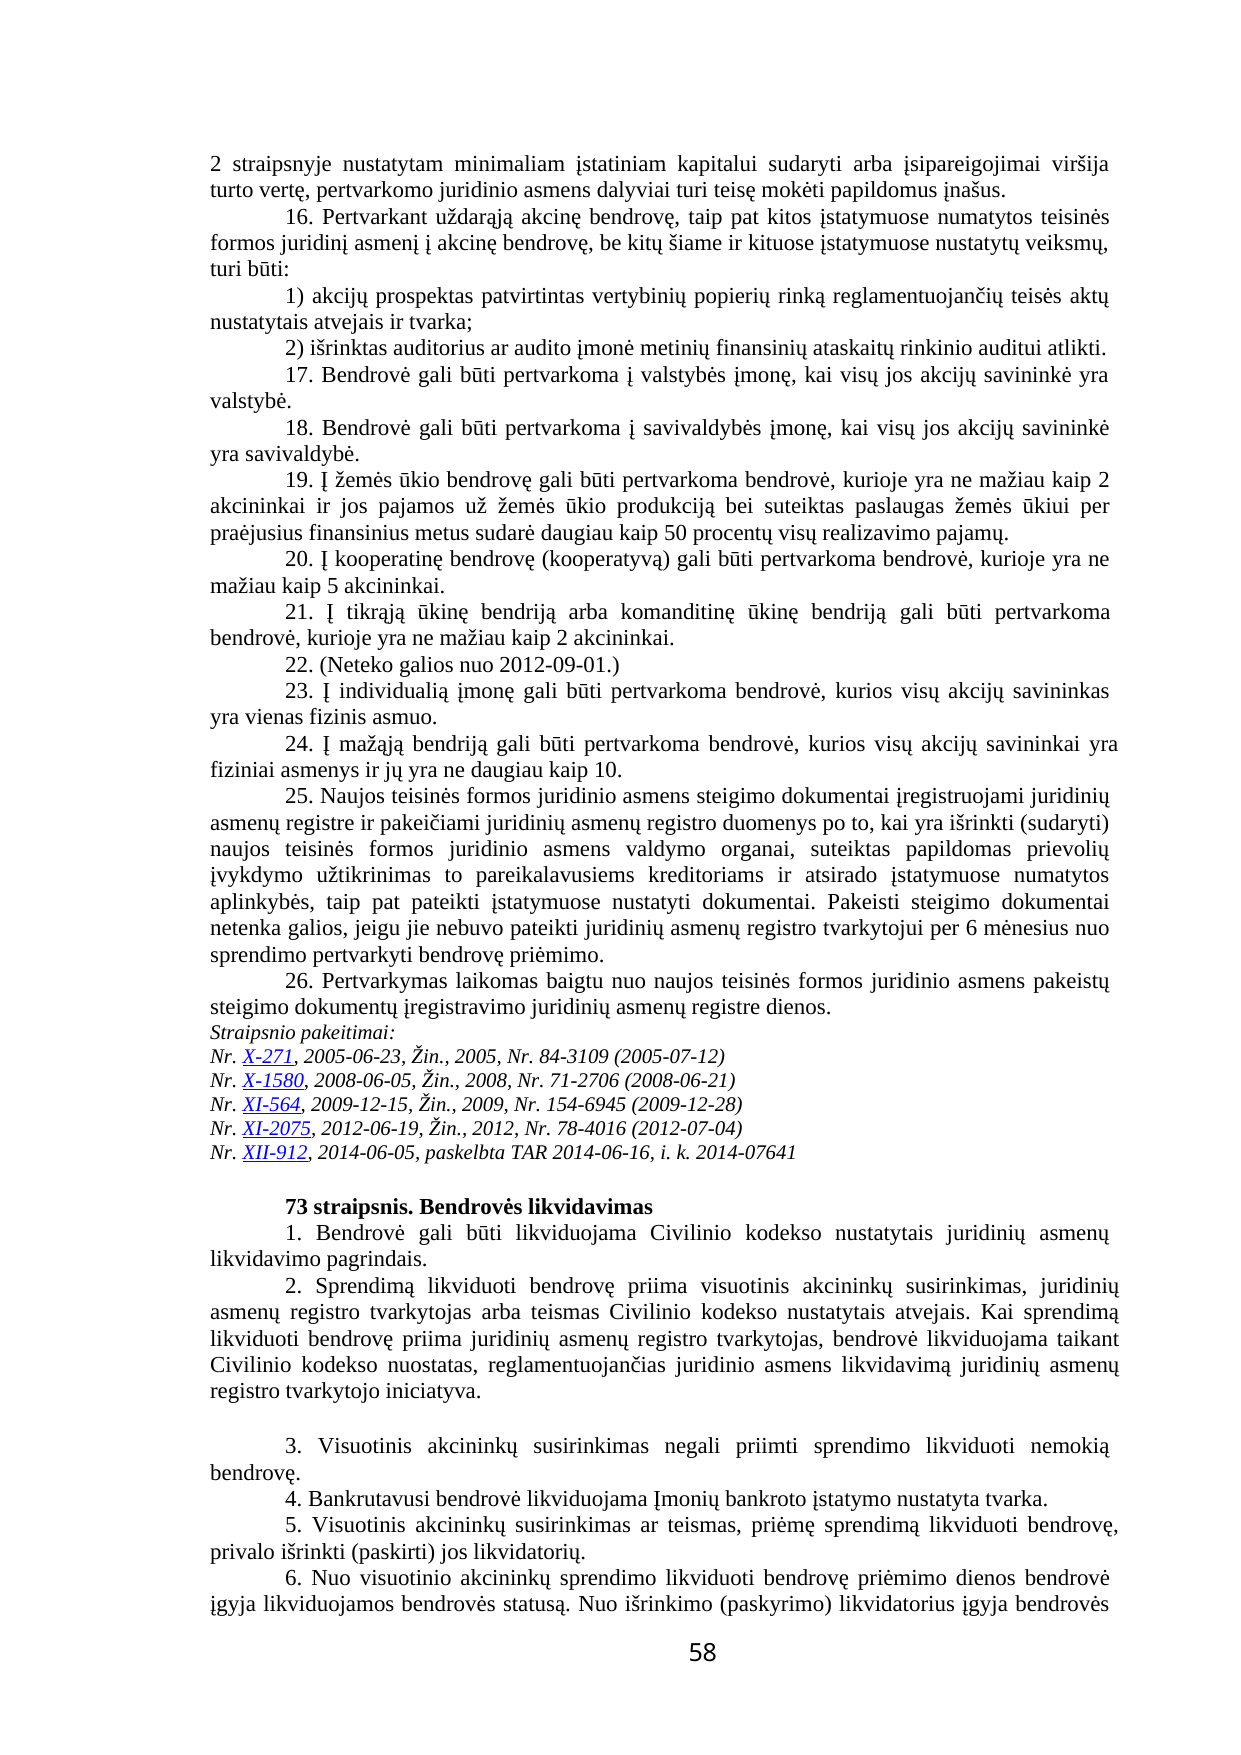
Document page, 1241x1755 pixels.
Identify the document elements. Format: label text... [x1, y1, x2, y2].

text 23. Į individualią įmonę gali būti pertvarkoma bendrovė, kurios visų akcijų savininkas yra vienas fizinis asmuo. [210, 677, 1111, 730]
text 20. Į kooperatinę bendrovę (kooperatyvą) gali būti pertvarkoma bendrovė, kurioje yra ne mažiau kaip 5 akcininkai. [210, 545, 1111, 598]
text 3. Visuotinis akcininkų susirinkimas negali priimti sprendimo likviduoti nemokią bendrovę. [210, 1432, 1111, 1485]
text 1) akcijų prospektas patvirtintas vertybinių popierių rinką reglamentuojančių teisės aktų nustatytais atvejais ir tvarka; [210, 282, 1111, 334]
text 6. Nuo visuotinio akcininkų sprendimo likviduoti bendrovę priėmimo dienos bendrovė įgyja likviduojamos bendrovės statusą. Nuo išrinkimo (paskyrimo) likvidatorius įgyja bendrovės [210, 1564, 1111, 1617]
text Straipsnio pakeitimai: [210, 1020, 1111, 1044]
text 2 straipsnyje nustatytam minimaliam įstatiniam kapitalui sudaryti arba įsipareigojimai viršija turto vertę, pertvarkomo juridinio asmens dalyviai turi teisę mokėti papildomus įnašus. [210, 150, 1111, 203]
text 1. Bendrovė gali būti likviduojama Civilinio kodekso nustatytais juridinių asmenų likvidavimo pagrindais. [210, 1219, 1111, 1272]
text 21. Į tikrąją ūkinę bendriją arba komanditinę ūkinę bendriją gali būti pertvarkoma bendrovė, kurioje yra ne mažiau kaip 2 akcininkai. [210, 598, 1111, 651]
text 2. Sprendimą likviduoti bendrovę priima visuotinis akcininkų susirinkimas, juridinių asmenų registro tvarkytojas arba teismas Civilinio kodekso nustatytais atvejais. Kai sprendimą likviduoti bendrovę priima juridinių asmenų registro tvarkytojas, bendrovė likviduojama taikant Civilinio kodekso nuostatas, reglamentuojančias juridinio asmens likvidavimą juridinių asmenų registro tvarkytojo iniciatyva. [210, 1272, 1120, 1404]
text 73 straipsnis. Bendrovės likvidavimas [210, 1193, 1111, 1219]
text 2) išrinktas auditorius ar audito įmonė metinių finansinių ataskaitų rinkinio auditui atlikti. [210, 334, 1111, 361]
text 5. Visuotinis akcininkų susirinkimas ar teismas, priėmę sprendimą likviduoti bendrovę, privalo išrinkti (paskirti) jos likvidatorių. [210, 1511, 1120, 1564]
text 19. Į žemės ūkio bendrovę gali būti pertvarkoma bendrovė, kurioje yra ne mažiau kaip 2 akcininkai ir jos pajamos už žemės ūkio produkciją bei suteiktas paslaugas žemės ūkiui per praėjusius finansinius metus sudarė daugiau kaip 50 procentų visų realizavimo pajamų. [210, 466, 1111, 545]
text Nr. X-1580, 2008-06-05, Žin., 2008, Nr. 71-2706 (2008-06-21) [210, 1068, 1111, 1092]
text Nr. XI-2075, 2012-06-19, Žin., 2012, Nr. 78-4016 (2012-07-04) [210, 1116, 1120, 1140]
text Nr. X-271, 2005-06-23, Žin., 2005, Nr. 84-3109 (2005-07-12) [210, 1044, 1111, 1068]
text 17. Bendrovė gali būti pertvarkoma į valstybės įmonę, kai visų jos akcijų savininkė yra valstybė. [210, 361, 1111, 413]
text Nr. XI-564, 2009-12-15, Žin., 2009, Nr. 154-6945 (2009-12-28) [210, 1092, 1120, 1116]
text 25. Naujos teisinės formos juridinio asmens steigimo dokumentai įregistruojami juridinių asmenų registre ir pakeičiami juridinių asmenų registro duomenys po to, kai yra išrinkti (sudaryti) naujos teisinės formos juridinio asmens valdymo organai, suteiktas papildomas prievolių įvykdymo užtikrinimas to pareikalavusiems kreditoriams ir atsirado įstatymuose numatytos aplinkybės, taip pat pateikti įstatymuose nustatyti dokumentai. Pakeisti steigimo dokumentai netenka galios, jeigu jie nebuvo pateikti juridinių asmenų registro tvarkytojui per 6 mėnesius nuo sprendimo pertvarkyti bendrovę priėmimo. [210, 782, 1111, 967]
text Nr. XII-912, 2014-06-05, paskelbta TAR 2014-06-16, i. k. 2014-07641 [210, 1140, 1120, 1164]
text 26. Pertvarkymas laikomas baigtu nuo naujos teisinės formos juridinio asmens pakeistų steigimo dokumentų įregistravimo juridinių asmenų registre dienos. [210, 967, 1111, 1020]
text 18. Bendrovė gali būti pertvarkoma į savivaldybės įmonę, kai visų jos akcijų savininkė yra savivaldybė. [210, 413, 1111, 466]
text 24. Į mažąją bendriją gali būti pertvarkoma bendrovė, kurios visų akcijų savininkai yra fiziniai asmenys ir jų yra ne daugiau kaip 10. [210, 730, 1120, 782]
text 4. Bankrutavusi bendrovė likviduojama Įmonių bankroto įstatymo nustatyta tvarka. [210, 1485, 1111, 1511]
text 22. (Neteko galios nuo 2012-09-01.) [210, 651, 1111, 677]
text 16. Pertvarkant uždarąją akcinę bendrovę, taip pat kitos įstatymuose numatytos teisinės formos juridinį asmenį į akcinę bendrovę, be kitų šiame ir kituose įstatymuose nustatytų veiksmų, turi būti: [210, 203, 1111, 282]
